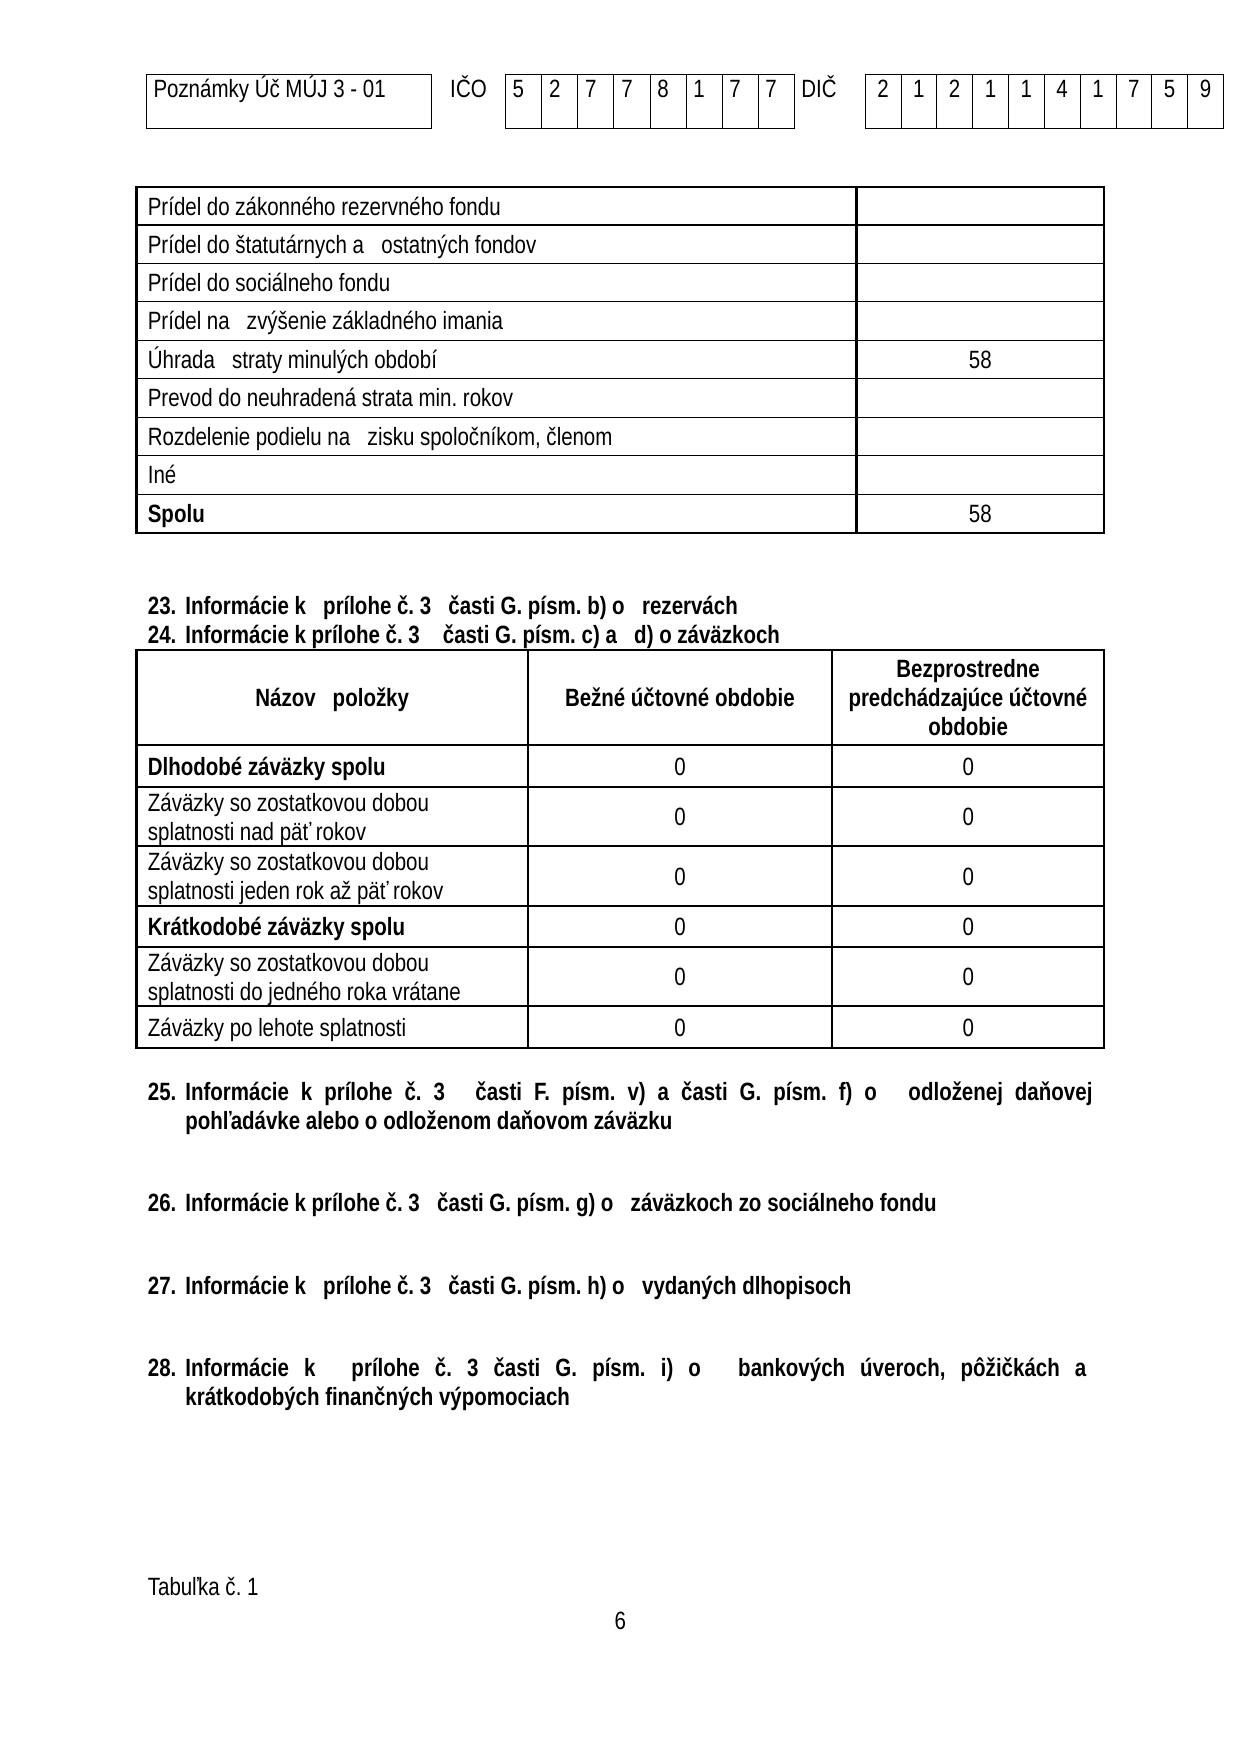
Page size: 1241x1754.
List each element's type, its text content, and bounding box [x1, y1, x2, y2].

table_cell Záväzky so zostatkovou dobou splatnosti do jedného roka vrátane [138, 948, 527, 1005]
table_cell 0 [529, 948, 831, 1005]
list Informácie k prílohe č. 3 časti G. písm. i) o bankových úveroch, pôžičkách a krátkodobých finančných výpomociach [148, 1353, 1093, 1410]
table_cell Rozdelenie podielu na zisku spoločníkom, členom [138, 418, 855, 455]
table_cell [858, 226, 1103, 263]
table_cell Prídel na zvýšenie základného imania [138, 302, 855, 340]
table_cell 58 [858, 495, 1103, 532]
table_cell 0 [529, 746, 831, 786]
table_cell 0 [833, 907, 1103, 946]
table_cell [858, 379, 1103, 417]
table_header Bezprostredne predchádzajúce účtovné obdobie [833, 651, 1103, 744]
table_cell 0 [833, 746, 1103, 786]
table_cell 0 [529, 1007, 831, 1047]
table_cell [858, 188, 1103, 224]
table_header Názov položky [138, 651, 527, 744]
list Informácie k prílohe č. 3 časti G. písm. h) o vydaných dlhopisoch [148, 1271, 1093, 1299]
table_cell Záväzky po lehote splatnosti [138, 1007, 527, 1047]
table_cell Dlhodobé záväzky spolu [138, 746, 527, 786]
table_cell Iné [138, 456, 855, 493]
table_cell 0 [833, 847, 1103, 904]
table_cell Záväzky so zostatkovou dobou splatnosti nad päť rokov [138, 788, 527, 845]
list Informácie k prílohe č. 3 časti F. písm. v) a časti G. písm. f) o odloženej daňovej pohľadávke alebo o odloženom daňovom záväzku [148, 1077, 1093, 1134]
table_cell Prevod do neuhradená strata min. rokov [138, 379, 855, 417]
table_cell [858, 456, 1103, 493]
list Informácie k prílohe č. 3 časti G. písm. g) o záväzkoch zo sociálneho fondu [148, 1188, 1093, 1217]
list Informácie k prílohe č. 3 časti G. písm. b) o rezervách [148, 591, 1093, 620]
list Informácie k prílohe č. 3 časti G. písm. c) a d) o záväzkoch [148, 620, 1093, 648]
table_cell Úhrada straty minulých období [138, 341, 855, 378]
table_cell [858, 418, 1103, 455]
table_cell 0 [529, 907, 831, 946]
table_cell Záväzky so zostatkovou dobou splatnosti jeden rok až päť rokov [138, 847, 527, 904]
table_cell 0 [833, 948, 1103, 1005]
table_cell 0 [529, 847, 831, 904]
table_cell Krátkodobé záväzky spolu [138, 907, 527, 946]
table_header Bežné účtovné obdobie [529, 651, 831, 744]
table_cell Spolu [138, 495, 855, 532]
table_cell [858, 302, 1103, 340]
table_cell 58 [858, 341, 1103, 378]
table_cell [858, 264, 1103, 301]
table_cell Prídel do štatutárnych a ostatných fondov [138, 226, 855, 263]
table_cell Prídel do zákonného rezervného fondu [138, 188, 855, 224]
table_cell 0 [833, 1007, 1103, 1047]
table_cell 0 [529, 788, 831, 845]
table_cell Prídel do sociálneho fondu [138, 264, 855, 301]
text Tabuľka č. 1 [148, 1572, 1093, 1600]
table_cell 0 [833, 788, 1103, 845]
